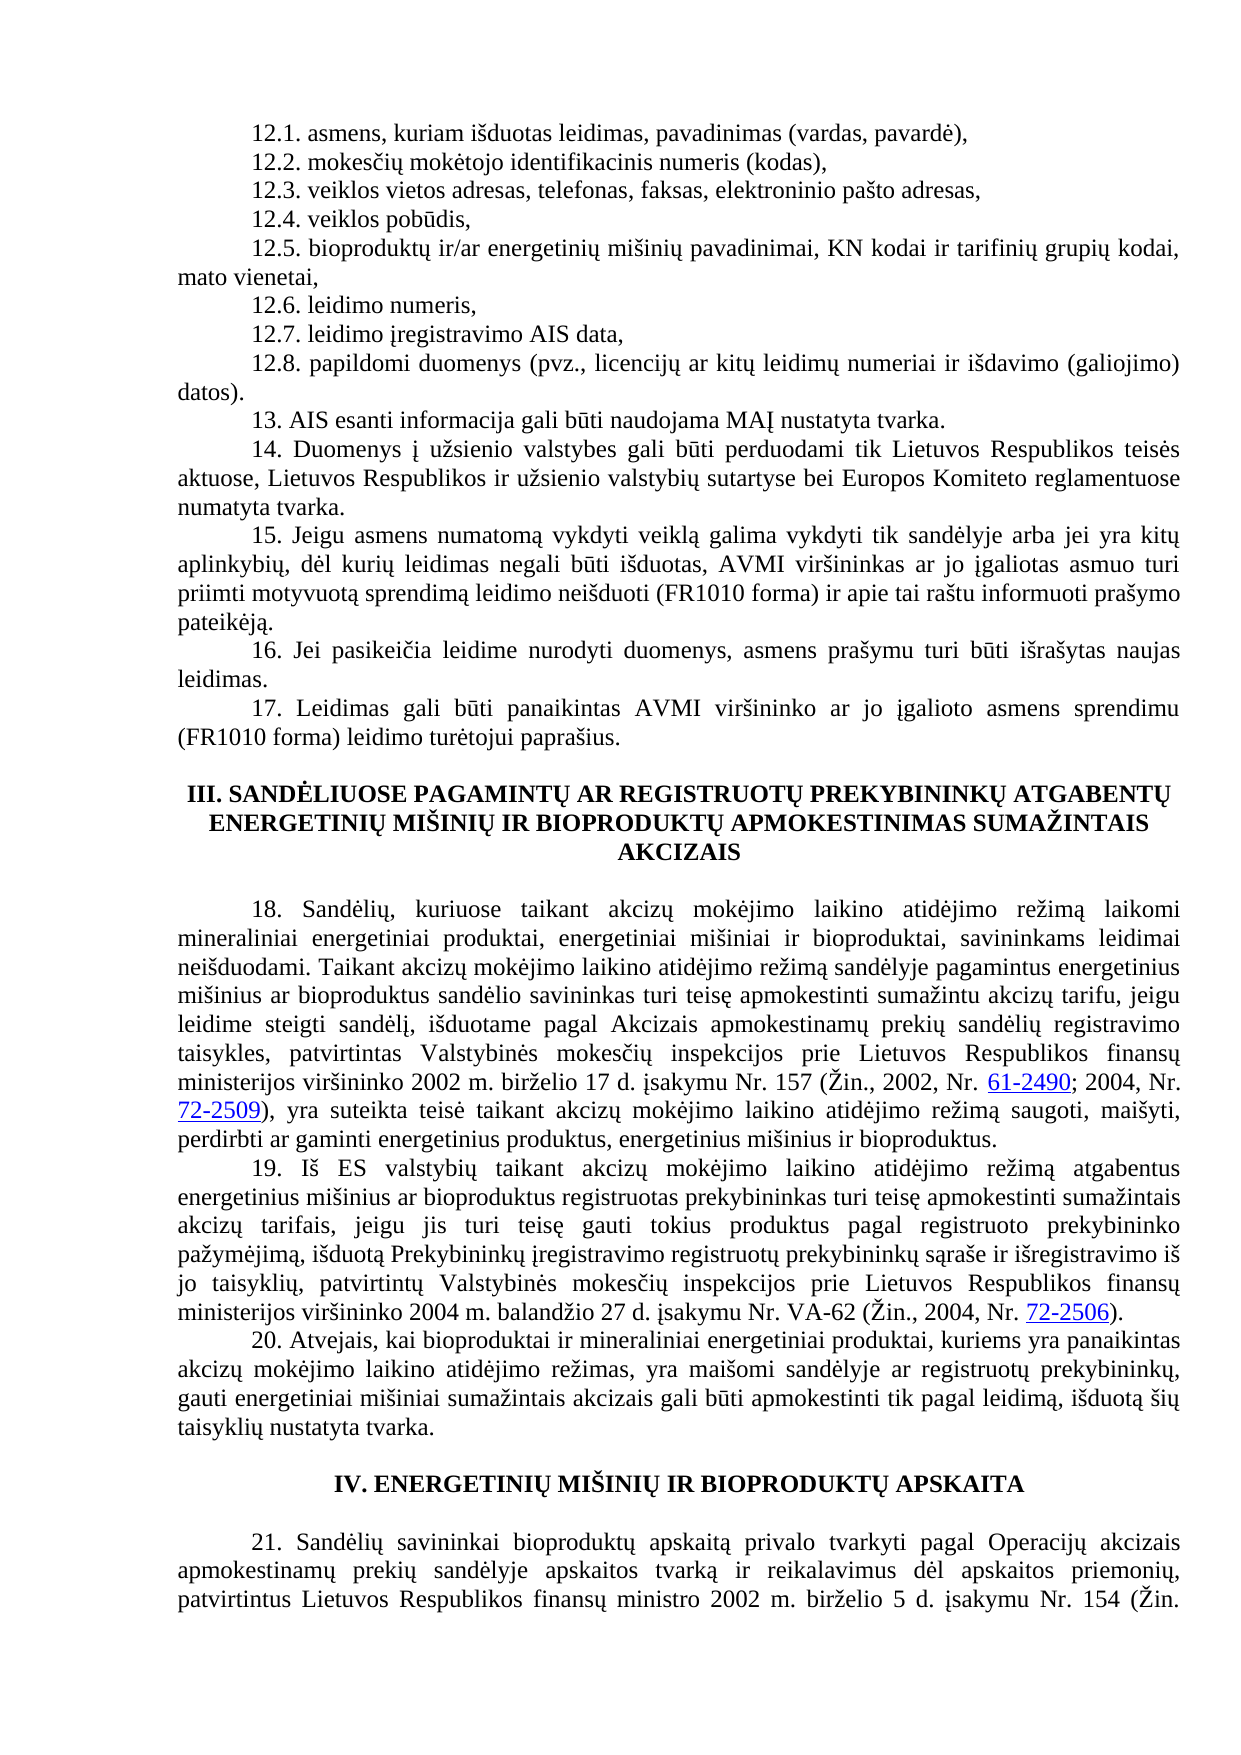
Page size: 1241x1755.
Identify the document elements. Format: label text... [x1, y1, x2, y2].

text 13. AIS esanti informacija gali būti naudojama MAĮ nustatyta tvarka. [177, 406, 1181, 434]
text 16. Jei pasikeičia leidime nurodyti duomenys, asmens prašymu turi būti išrašytas naujas leidimas. [177, 636, 1181, 693]
text III. SANDĖLIUOSE PAGAMINTŲ AR REGISTRUOTŲ PREKYBININKŲ ATGABENTŲ ENERGETINIŲ MIŠINIŲ IR BIOPRODUKTŲ APMOKESTINIMAS SUMAŽINTAIS AKCIZAIS [177, 779, 1181, 866]
text 15. Jeigu asmens numatomą vykdyti veiklą galima vykdyti tik sandėlyje arba jei yra kitų aplinkybių, dėl kurių leidimas negali būti išduotas, AVMI viršininkas ar jo įgaliotas asmuo turi priimti motyvuotą sprendimą leidimo neišduoti (FR1010 forma) ir apie tai raštu informuoti prašymo pateikėją. [177, 521, 1181, 636]
text 12.8. papildomi duomenys (pvz., licencijų ar kitų leidimų numeriai ir išdavimo (galiojimo) datos). [177, 348, 1181, 406]
text 12.4. veiklos pobūdis, [177, 204, 1181, 233]
text 18. Sandėlių, kuriuose taikant akcizų mokėjimo laikino atidėjimo režimą laikomi mineraliniai energetiniai produktai, energetiniai mišiniai ir bioproduktai, savininkams leidimai neišduodami. Taikant akcizų mokėjimo laikino atidėjimo režimą sandėlyje pagamintus energetinius mišinius ar bioproduktus sandėlio savininkas turi teisę apmokestinti sumažintu akcizų tarifu, jeigu leidime steigti sandėlį, išduotame pagal Akcizais apmokestinamų prekių sandėlių registravimo taisykles, patvirtintas Valstybinės mokesčių inspekcijos prie Lietuvos Respublikos finansų ministerijos viršininko 2002 m. birželio 17 d. įsakymu Nr. 157 (Žin., 2002, Nr. 61-2490; 2004, Nr. 72-2509), yra suteikta teisė taikant akcizų mokėjimo laikino atidėjimo režimą saugoti, maišyti, perdirbti ar gaminti energetinius produktus, energetinius mišinius ir bioproduktus. [177, 894, 1181, 1153]
text IV. ENERGETINIŲ MIŠINIŲ IR BIOPRODUKTŲ APSKAITA [177, 1469, 1181, 1498]
text 21. Sandėlių savininkai bioproduktų apskaitą privalo tvarkyti pagal Operacijų akcizais apmokestinamų prekių sandėlyje apskaitos tvarką ir reikalavimus dėl apskaitos priemonių, patvirtintus Lietuvos Respublikos finansų ministro 2002 m. birželio 5 d. įsakymu Nr. 154 (Žin. [177, 1527, 1181, 1613]
text 20. Atvejais, kai bioproduktai ir mineraliniai energetiniai produktai, kuriems yra panaikintas akcizų mokėjimo laikino atidėjimo režimas, yra maišomi sandėlyje ar registruotų prekybininkų, gauti energetiniai mišiniai sumažintais akcizais gali būti apmokestinti tik pagal leidimą, išduotą šių taisyklių nustatyta tvarka. [177, 1326, 1181, 1441]
text 12.7. leidimo įregistravimo AIS data, [177, 319, 1181, 348]
text 12.5. bioproduktų ir/ar energetinių mišinių pavadinimai, KN kodai ir tarifinių grupių kodai, mato vienetai, [177, 233, 1181, 291]
text 12.1. asmens, kuriam išduotas leidimas, pavadinimas (vardas, pavardė), [177, 118, 1181, 147]
text 19. Iš ES valstybių taikant akcizų mokėjimo laikino atidėjimo režimą atgabentus energetinius mišinius ar bioproduktus registruotas prekybininkas turi teisę apmokestinti sumažintais akcizų tarifais, jeigu jis turi teisę gauti tokius produktus pagal registruoto prekybininko pažymėjimą, išduotą Prekybininkų įregistravimo registruotų prekybininkų sąraše ir išregistravimo iš jo taisyklių, patvirtintų Valstybinės mokesčių inspekcijos prie Lietuvos Respublikos finansų ministerijos viršininko 2004 m. balandžio 27 d. įsakymu Nr. VA-62 (Žin., 2004, Nr. 72-2506). [177, 1153, 1181, 1326]
text 14. Duomenys į užsienio valstybes gali būti perduodami tik Lietuvos Respublikos teisės aktuose, Lietuvos Respublikos ir užsienio valstybių sutartyse bei Europos Komiteto reglamentuose numatyta tvarka. [177, 434, 1181, 521]
text 12.6. leidimo numeris, [177, 291, 1181, 319]
text 12.3. veiklos vietos adresas, telefonas, faksas, elektroninio pašto adresas, [177, 176, 1181, 204]
text 12.2. mokesčių mokėtojo identifikacinis numeris (kodas), [177, 147, 1181, 176]
text 17. Leidimas gali būti panaikintas AVMI viršininko ar jo įgalioto asmens sprendimu (FR1010 forma) leidimo turėtojui paprašius. [177, 693, 1181, 751]
